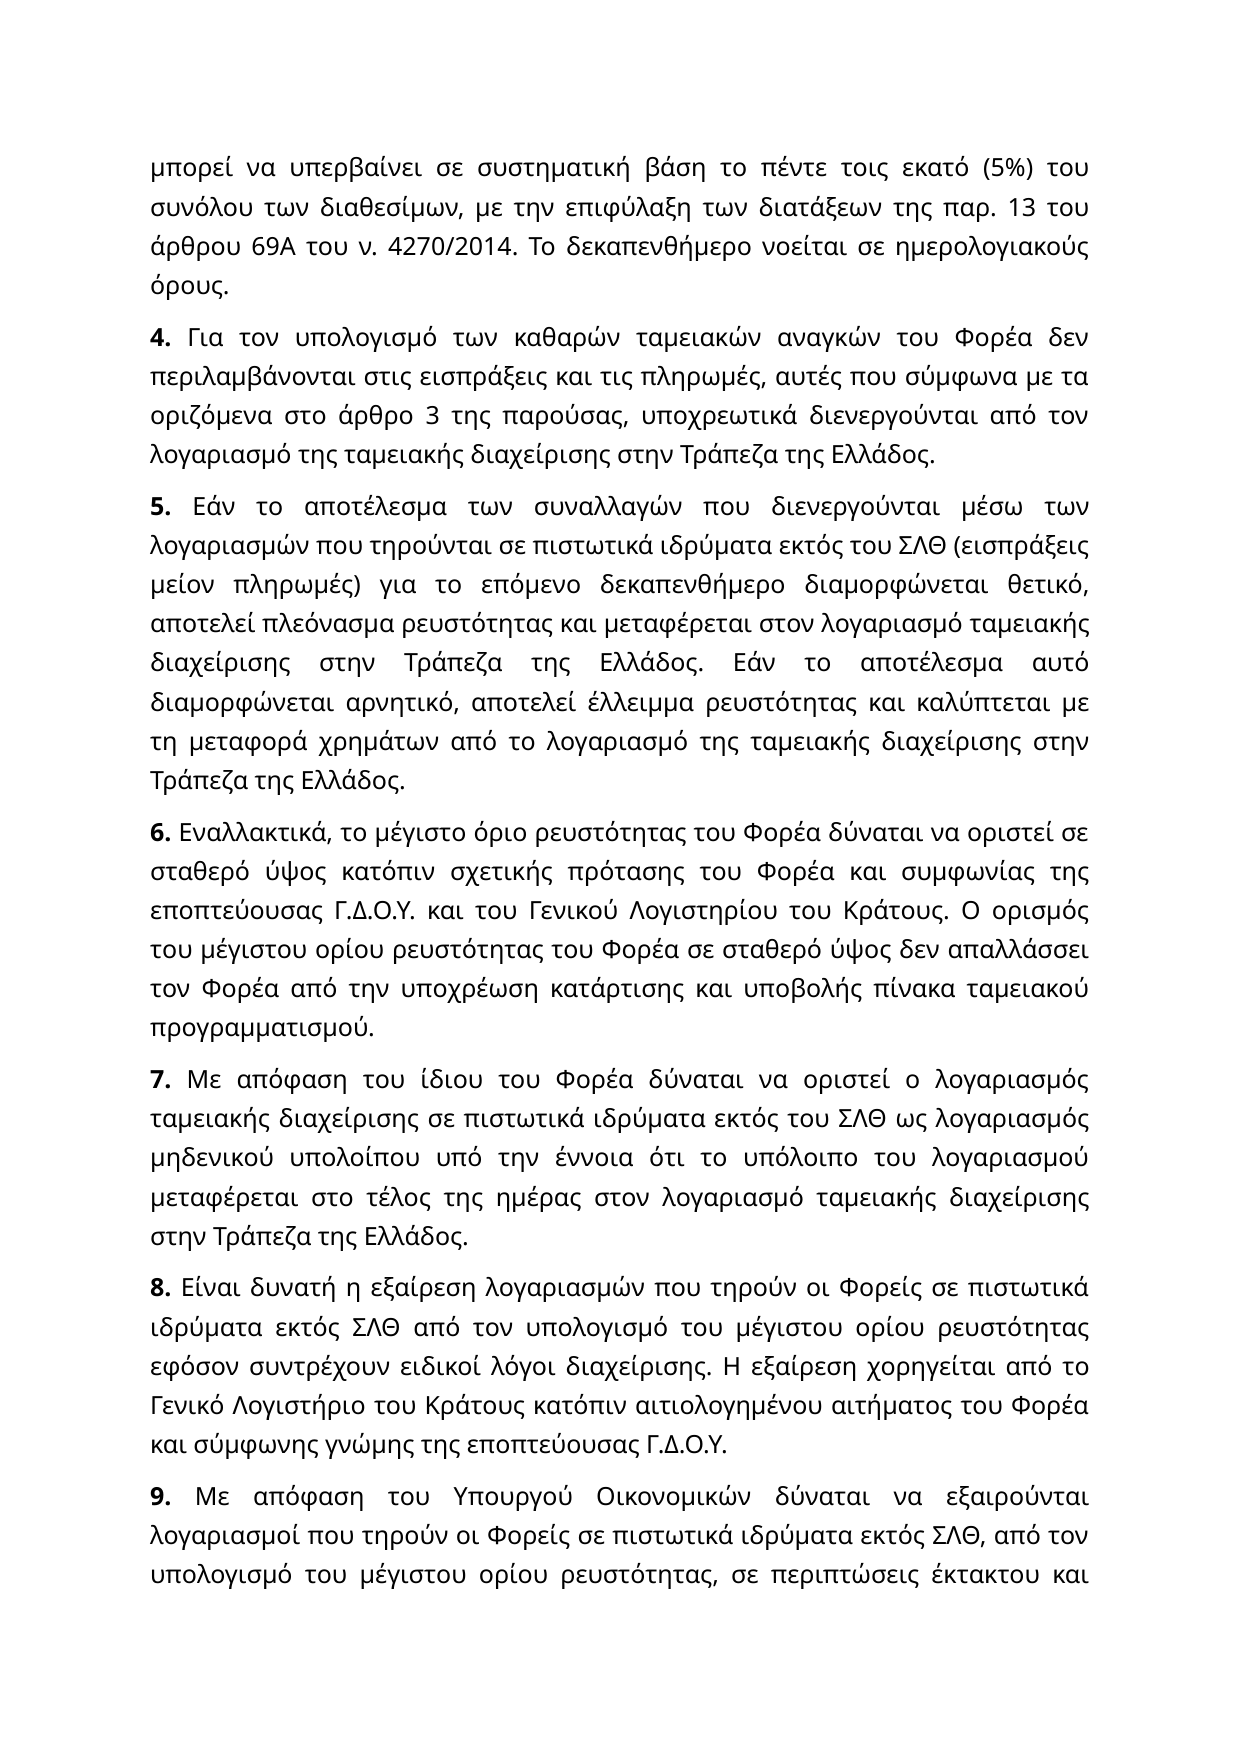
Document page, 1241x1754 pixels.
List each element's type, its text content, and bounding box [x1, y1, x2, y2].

text 5. Εάν το αποτέλεσμα των συναλλαγών που διενεργούνται μέσω των λογαριασμών που τηρούνται σε πιστωτικά ιδρύματα εκτός του ΣΛΘ (εισπράξεις μείον πληρωμές) για το επόμενο δεκαπενθήμερο διαμορφώνεται θετικό, αποτελεί πλεόνασμα ρευστότητας και μεταφέρεται στον λογαριασμό ταμειακής διαχείρισης στην Τράπεζα της Ελλάδος. Εάν το αποτέλεσμα αυτό διαμορφώνεται αρνητικό, αποτελεί έλλειμμα ρευστότητας και καλύπτεται με τη μεταφορά χρημάτων από το λογαριασμό της ταμειακής διαχείρισης στην Τράπεζα της Ελλάδος. [150, 488, 1090, 797]
text 9. Με απόφαση του Υπουργού Οικονομικών δύναται να εξαιρούνται λογαριασμοί που τηρούν οι Φορείς σε πιστωτικά ιδρύματα εκτός ΣΛΘ, από τον υπολογισμό του μέγιστου ορίου ρευστότητας, σε περιπτώσεις έκτακτου και [150, 1478, 1090, 1591]
text 4. Για τον υπολογισμό των καθαρών ταμειακών αναγκών του Φορέα δεν περιλαμβάνονται στις εισπράξεις και τις πληρωμές, αυτές που σύμφωνα με τα οριζόμενα στο άρθρο 3 της παρούσας, υποχρεωτικά διενεργούνται από τον λογαριασμό της ταμειακής διαχείρισης στην Τράπεζα της Ελλάδος. [150, 319, 1090, 471]
text 7. Με απόφαση του ίδιου του Φορέα δύναται να οριστεί ο λογαριασμός ταμειακής διαχείρισης σε πιστωτικά ιδρύματα εκτός του ΣΛΘ ως λογαριασμός μηδενικού υπολοίπου υπό την έννοια ότι το υπόλοιπο του λογαριασμού μεταφέρεται στο τέλος της ημέρας στον λογαριασμό ταμειακής διαχείρισης στην Τράπεζα της Ελλάδος. [150, 1062, 1090, 1252]
text μπορεί να υπερβαίνει σε συστηματική βάση το πέντε τοις εκατό (5%) του συνόλου των διαθεσίμων, με την επιφύλαξη των διατάξεων της παρ. 13 του άρθρου 69Α του ν. 4270/2014. Το δεκαπενθήμερο νοείται σε ημερολογιακούς όρους. [150, 150, 1090, 302]
text 6. Εναλλακτικά, το μέγιστο όριο ρευστότητας του Φορέα δύναται να οριστεί σε σταθερό ύψος κατόπιν σχετικής πρότασης του Φορέα και συμφωνίας της εποπτεύουσας Γ.Δ.Ο.Υ. και του Γενικού Λογιστηρίου του Κράτους. Ο ορισμός του μέγιστου ορίου ρευστότητας του Φορέα σε σταθερό ύψος δεν απαλλάσσει τον Φορέα από την υποχρέωση κατάρτισης και υποβολής πίνακα ταμειακού προγραμματισμού. [150, 814, 1090, 1044]
text 8. Είναι δυνατή η εξαίρεση λογαριασμών που τηρούν οι Φορείς σε πιστωτικά ιδρύματα εκτός ΣΛΘ από τον υπολογισμό του μέγιστου ορίου ρευστότητας εφόσον συντρέχουν ειδικοί λόγοι διαχείρισης. Η εξαίρεση χορηγείται από το Γενικό Λογιστήριο του Κράτους κατόπιν αιτιολογημένου αιτήματος του Φορέα και σύμφωνης γνώμης της εποπτεύουσας Γ.Δ.Ο.Υ. [150, 1270, 1090, 1461]
